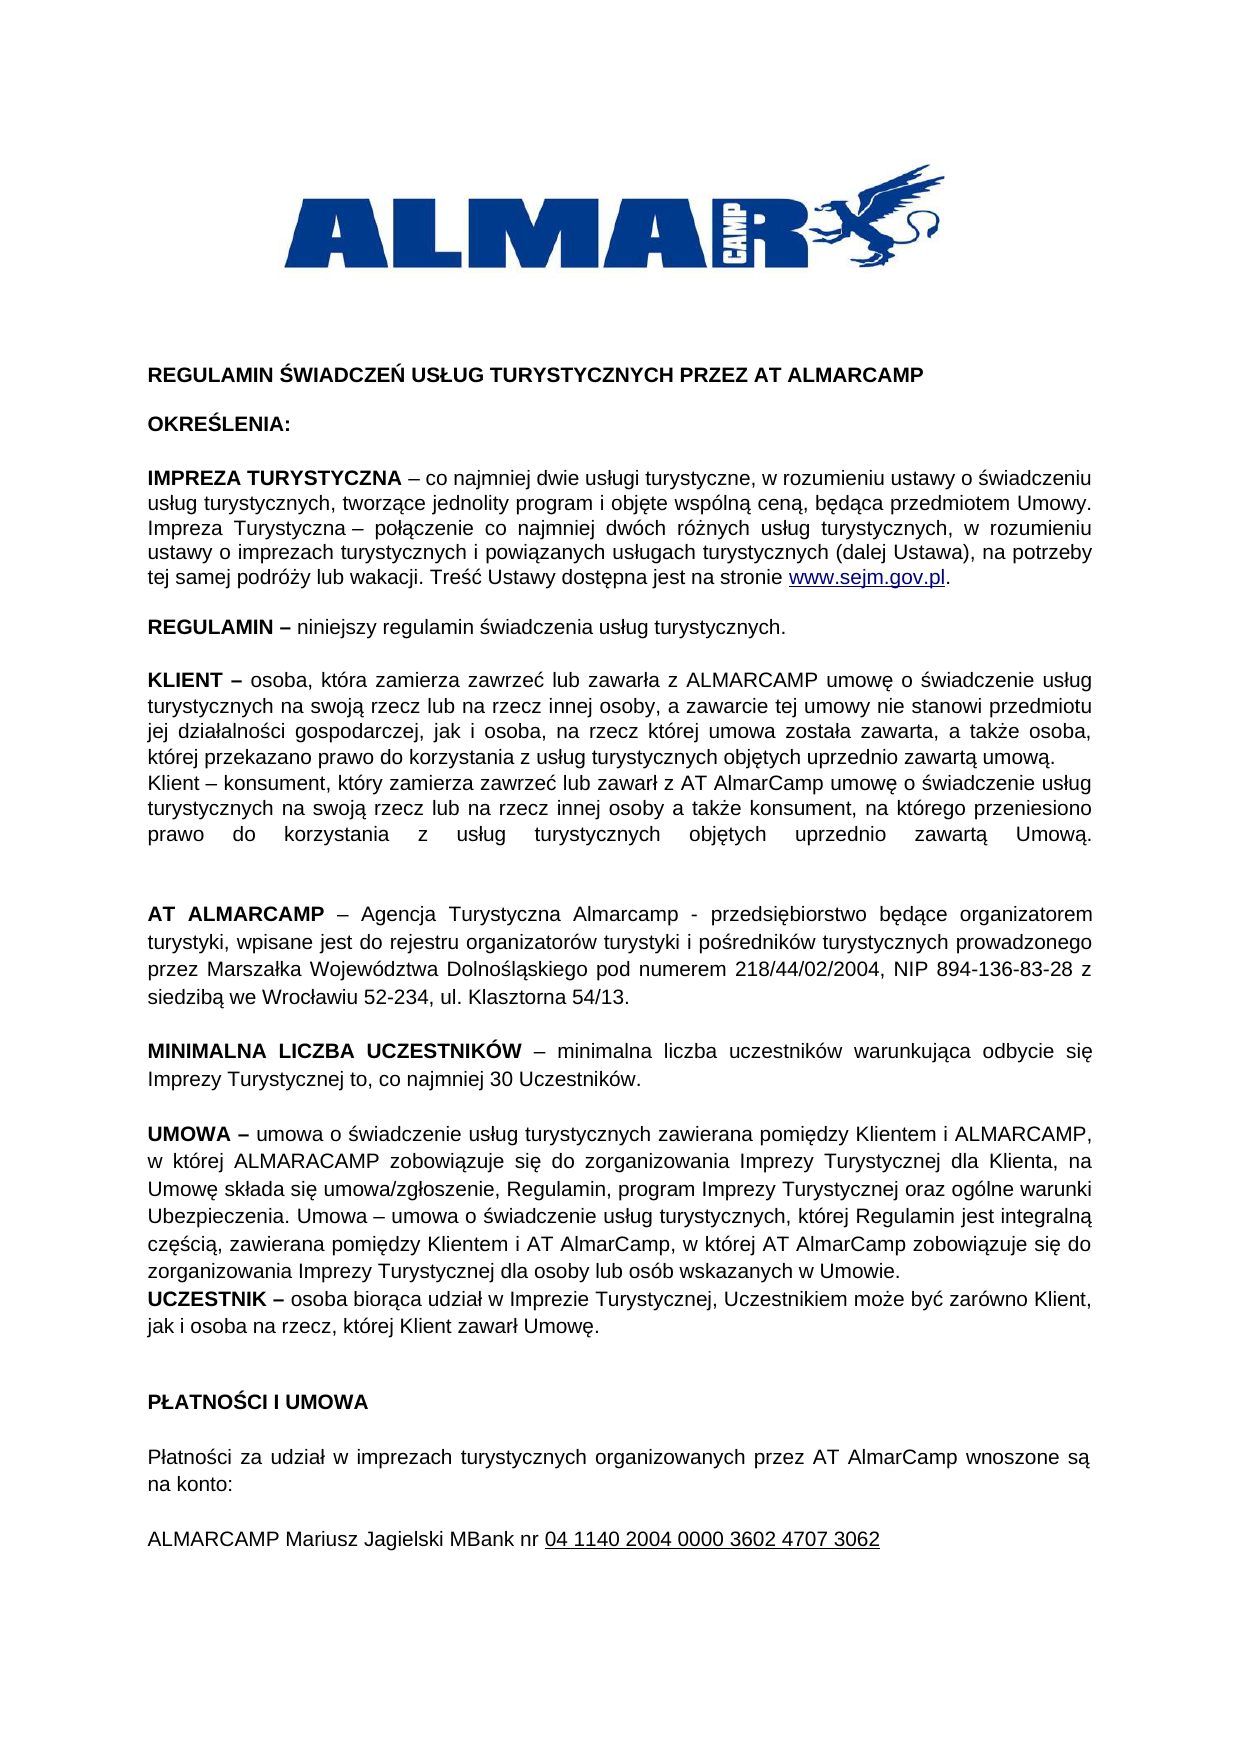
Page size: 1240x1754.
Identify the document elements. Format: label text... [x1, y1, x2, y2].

text Klient – konsument, który zamierza zawrzeć lub zawarł z AT AlmarCamp umowę o świadczenie usług turystycznych na swoją rzecz lub na rzecz innej osoby a także konsument, na którego przeniesiono prawo do korzystania z usług turystycznych objętych uprzednio zawartą Umową. [147, 770, 1093, 873]
text UMOWA – umowa o świadczenie usług turystycznych zawierana pomiędzy Klientem i ALMARCAMP, w której ALMARACAMP zobowiązuje się do zorganizowania Imprezy Turystycznej dla Klienta, na Umowę składa się umowa/zgłoszenie, Regulamin, program Imprezy Turystycznej oraz ogólne warunki Ubezpieczenia. Umowa – umowa o świadczenie usług turystycznych, której Regulamin jest integralną częścią, zawierana pomiędzy Klientem i AT AlmarCamp, w której AT AlmarCamp zobowiązuje się do zorganizowania Imprezy Turystycznej dla osoby lub osób wskazanych w Umowie. [147, 1122, 1093, 1283]
text REGULAMIN ŚWIADCZEŃ USŁUG TURYSTYCZNYCH PRZEZ AT ALMARCAMP [147, 363, 1093, 387]
text UCZESTNIK – osoba biorąca udział w Imprezie Turystycznej, Uczestnikiem może być zarówno Klient, jak i osoba na rzecz, której Klient zawarł Umowę. [147, 1287, 1093, 1338]
text IMPREZA TURYSTYCZNA – co najmniej dwie usługi turystyczne, w rozumieniu ustawy o świadczeniu usług turystycznych, tworzące jednolity program i objęte wspólną ceną, będąca przedmiotem Umowy. Impreza Turystyczna – połączenie co najmniej dwóch różnych usług turystycznych, w rozumieniu ustawy o imprezach turystycznych i powiązanych usługach turystycznych (dalej Ustawa), na potrzeby tej samej podróży lub wakacji. Treść Ustawy dostępna jest na stronie www.sejm.gov.pl. [147, 466, 1093, 589]
text ALMARCAMP Mariusz Jagielski MBank nr 04 1140 2004 0000 3602 4707 3062 [147, 1527, 1093, 1551]
text KLIENT – osoba, która zamierza zawrzeć lub zawarła z ALMARCAMP umowę o świadczenie usług turystycznych na swoją rzecz lub na rzecz innej osoby, a zawarcie tej umowy nie stanowi przedmiotu jej działalności gospodarczej, jak i osoba, na rzecz której umowa została zawarta, a także osoba, której przekazano prawo do korzystania z usług turystycznych objętych uprzednio zawartą umową. [147, 668, 1093, 769]
text Płatności za udział w imprezach turystycznych organizowanych przez AT AlmarCamp wnoszone są na konto: [147, 1444, 1091, 1496]
text AT ALMARCAMP – Agencja Turystyczna Almarcamp - przedsiębiorstwo będące organizatorem turystyki, wpisane jest do rejestru organizatorów turystyki i pośredników turystycznych prowadzonego przez Marszałka Województwa Dolnośląskiego pod numerem 218/44/02/2004, NIP 894-136-83-28 z siedzibą we Wrocławiu 52-234, ul. Klasztorna 54/13. [147, 902, 1093, 1008]
text MINIMALNA LICZBA UCZESTNIKÓW – minimalna liczba uczestników warunkująca odbycie się Imprezy Turystycznej to, co najmniej 30 Uczestników. [147, 1039, 1093, 1091]
text REGULAMIN – niniejszy regulamin świadczenia usług turystycznych. [147, 615, 1093, 639]
text PŁATNOŚCI I UMOWA [147, 1390, 1091, 1414]
text OKREŚLENIA: [147, 412, 1093, 436]
